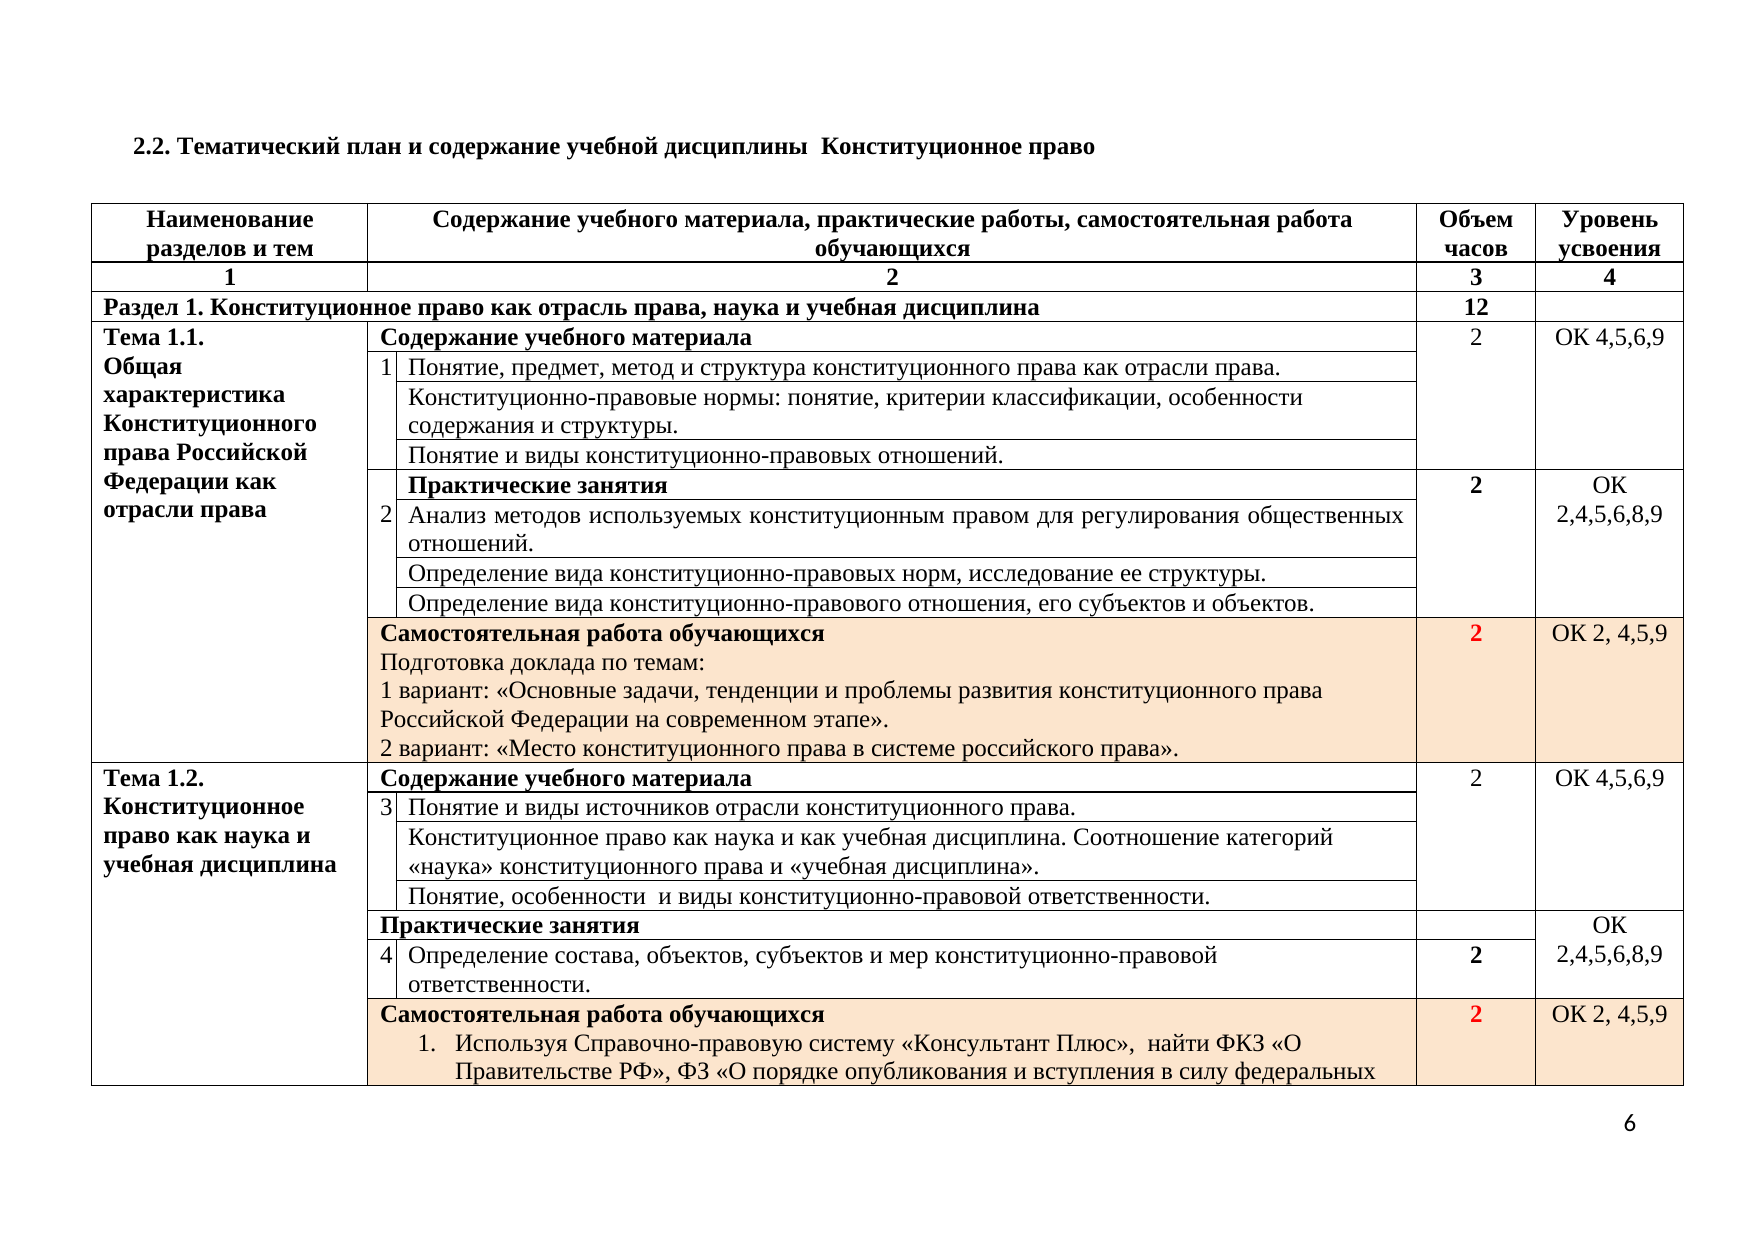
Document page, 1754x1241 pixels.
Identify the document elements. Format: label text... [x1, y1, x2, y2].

table_cell ОК 2, 4,5,9 [1536, 618, 1683, 762]
table_cell 12 [1417, 292, 1535, 321]
table_cell Тема 1.2. Конституционное право как наука и учебная дисциплина [92, 763, 367, 1085]
table_cell Самостоятельная работа обучающихся Используя Справочно-правовую систему «Консультант Плюс», найти ФКЗ «О Правительстве РФ», ФЗ «О порядке опубликования и вступления в силу федеральных [368, 999, 1416, 1085]
table_header Объем часов [1417, 204, 1535, 261]
table_cell 1 [368, 352, 396, 469]
table_cell Практические занятия [368, 911, 1416, 939]
table_cell ОК 2,4,5,6,8,9 [1536, 911, 1683, 998]
table_cell 2 [1417, 940, 1535, 998]
table_cell Определение состава, объектов, субъектов и мер конституционно-правовой ответственности. [397, 940, 1416, 998]
table_cell 4 [368, 940, 396, 998]
table_cell ОК 4,5,6,9 [1536, 763, 1683, 909]
table_cell 3 [368, 793, 396, 909]
table_header Уровень усвоения [1536, 204, 1683, 261]
table_cell ОК 2, 4,5,9 [1536, 999, 1683, 1085]
table_cell Самостоятельная работа обучающихся Подготовка доклада по темам: 1 вариант: «Основные задачи, тенденции и проблемы развития конституционного права Российской Федерации на современном этапе». 2 вариант: «Место конституционного права в системе российского права». [368, 618, 1416, 762]
table_cell Содержание учебного материала [368, 322, 1416, 351]
table_cell 2 [368, 263, 1416, 291]
table_cell Практические занятия [397, 470, 1416, 499]
table_cell Понятие, особенности и виды конституционно-правовой ответственности. [397, 881, 1416, 909]
table_cell Конституционное право как наука и как учебная дисциплина. Соотношение категорий «наука» конституционного права и «учебная дисциплина». [397, 822, 1416, 880]
table_header Содержание учебного материала, практические работы, самостоятельная работа обучающихся [368, 204, 1416, 261]
table_cell 2 [1417, 999, 1535, 1085]
table_cell Понятие, предмет, метод и структура конституционного права как отрасли права. [397, 352, 1416, 381]
table_cell 2 [1417, 618, 1535, 762]
table_cell 2 [1417, 470, 1535, 617]
subtitle 2.2. Тематический план и содержание учебной дисциплины Конституционное право [133, 131, 1636, 160]
table_cell [1536, 292, 1683, 321]
table_cell Определение вида конституционно-правовых норм, исследование ее структуры. [397, 558, 1416, 587]
table_header Наименование разделов и тем [92, 204, 367, 261]
table_cell [1417, 911, 1535, 939]
table_cell Содержание учебного материала [368, 763, 1416, 791]
table_cell Понятие и виды источников отрасли конституционного права. [397, 793, 1416, 821]
table_cell 1 [92, 263, 367, 291]
table_cell 2 [1417, 322, 1535, 469]
table_cell Конституционно-правовые нормы: понятие, критерии классификации, особенности содержания и структуры. [397, 382, 1416, 439]
table_cell 3 [1417, 263, 1535, 291]
table_cell 2 [1417, 763, 1535, 909]
table_cell Тема 1.1. Общая характеристика Конституционного права Российской Федерации как отрасли права [92, 322, 367, 762]
table_cell 2 [368, 470, 396, 617]
table_cell Раздел 1. Конституционное право как отрасль права, наука и учебная дисциплина [92, 292, 1416, 321]
table_cell ОК 4,5,6,9 [1536, 322, 1683, 469]
table_cell Анализ методов используемых конституционным правом для регулирования общественных отношений. [397, 500, 1416, 557]
table_cell Определение вида конституционно-правового отношения, его субъектов и объектов. [397, 588, 1416, 617]
table_cell 4 [1536, 263, 1683, 291]
table_cell Понятие и виды конституционно-правовых отношений. [397, 440, 1416, 469]
table_cell ОК 2,4,5,6,8,9 [1536, 470, 1683, 617]
